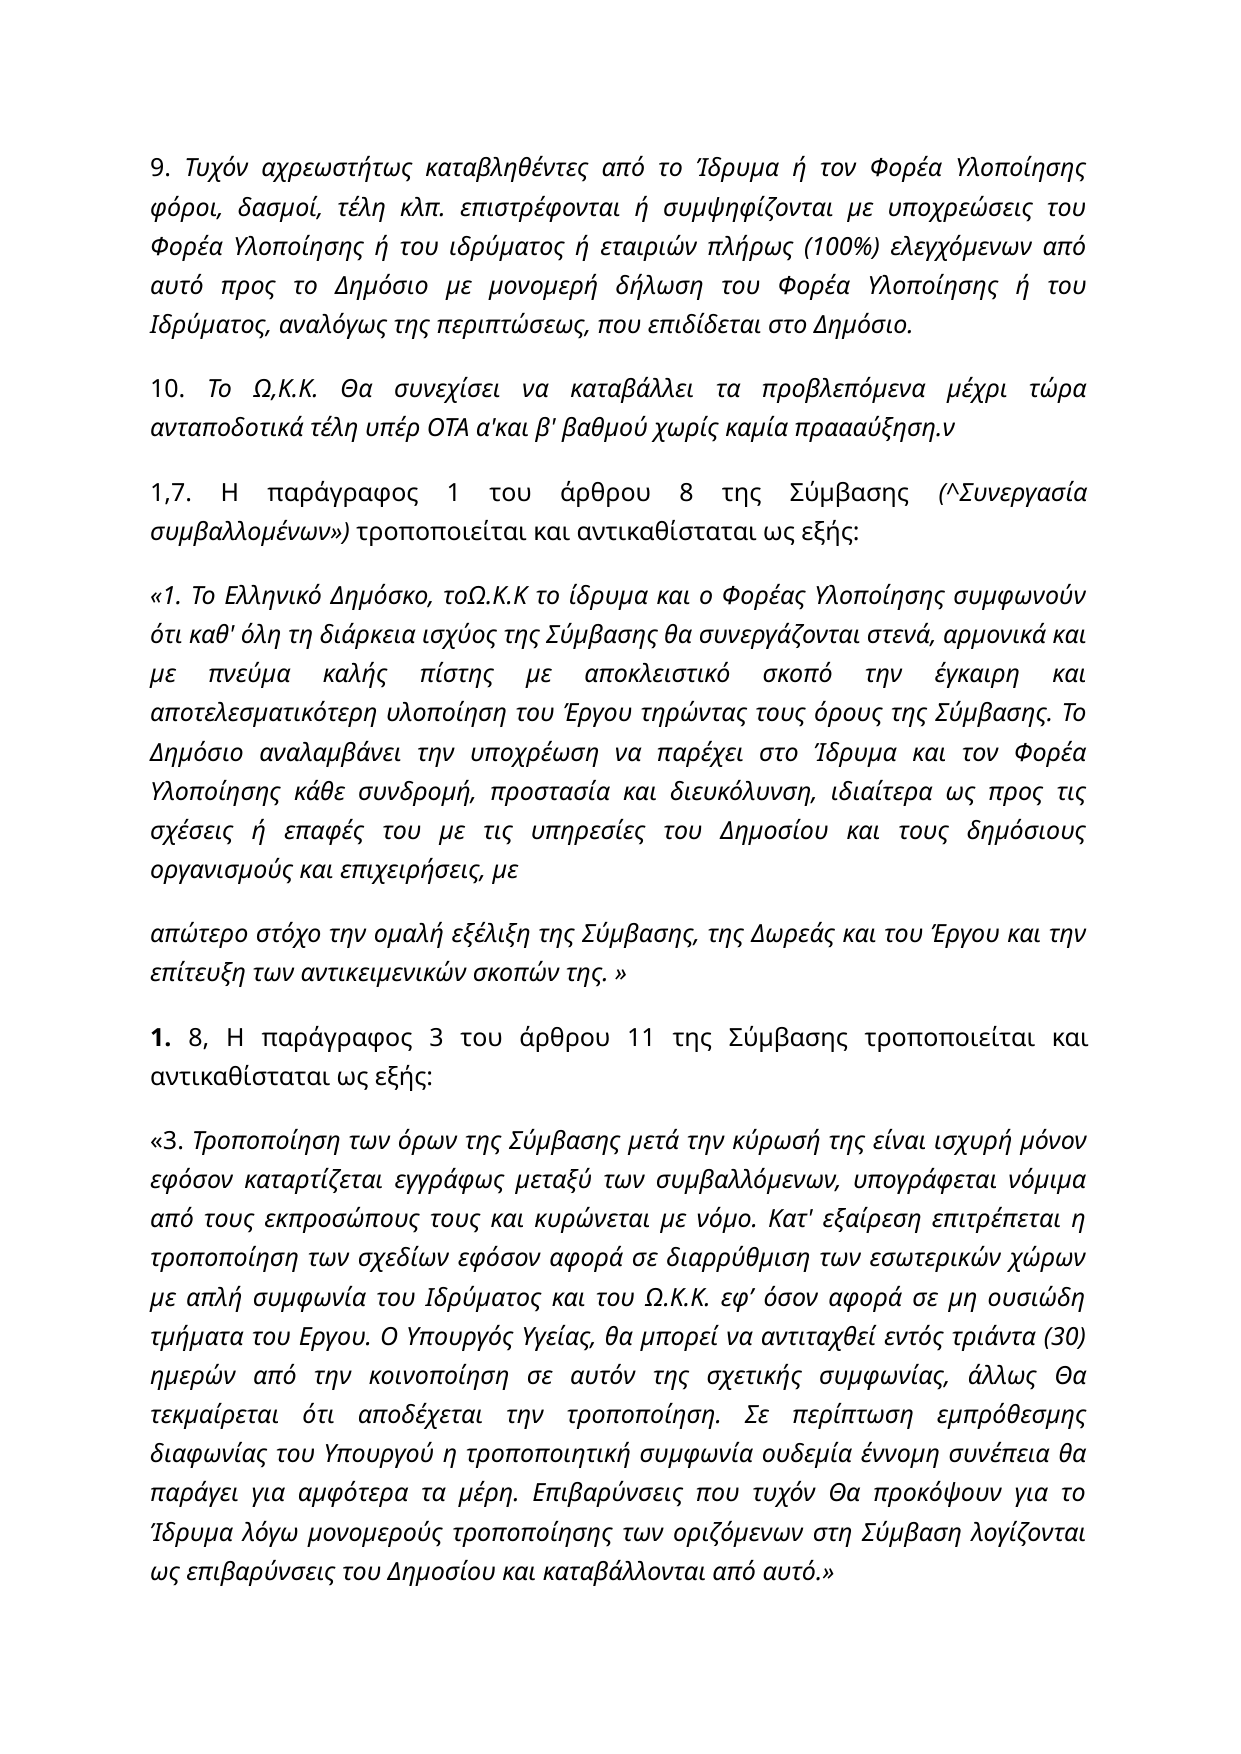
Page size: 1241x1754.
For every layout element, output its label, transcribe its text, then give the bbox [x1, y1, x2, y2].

text 10. Το Ω,Κ.Κ. Θα συνεχίσει να καταβάλλει τα προβλεπόμενα μέχρι τώρα ανταποδοτικά τέλη υπέρ ΟΤΑ α'και β' βαθμού χωρίς καμία πραααύξηση.ν [150, 371, 1090, 444]
text 1,7. Η παράγραφος 1 του άρθρου 8 της Σύμβασης (^Συνεργασία συμβαλλομένων») τροποποιείται και αντικαθίσταται ως εξής: [150, 474, 1090, 547]
text «1. Το Ελληνικό Δημόσκο, τοΩ.Κ.Κ το ίδρυμα και ο Φορέας Υλοποίησης συμφωνούν ότι καθ' όλη τη διάρκεια ισχύος της Σύμβασης θα συνεργάζονται στενά, αρμονικά και με πνεύμα καλής πίστης με αποκλειστικό σκοπό την έγκαιρη και αποτελεσματικότερη υλοποίηση του Έργου τηρώντας τους όρους της Σύμβασης. Το Δημόσιο αναλαμβάνει την υποχρέωση να παρέχει στο Ίδρυμα και τον Φορέα Υλοποίησης κάθε συνδρομή, προστασία και διευκόλυνση, ιδιαίτερα ως προς τις σχέσεις ή επαφές του με τις υπηρεσίες του Δημοσίου και τους δημόσιους οργανισμούς και επιχειρήσεις, με [150, 577, 1090, 886]
text 9. Τυχόν αχρεωστήτως καταβληθέντες από το Ίδρυμα ή τον Φορέα Υλοποίησης φόροι, δασμοί, τέλη κλπ. επιστρέφονται ή συμψηφίζονται με υποχρεώσεις του Φορέα Υλοποίησης ή του ιδρύματος ή εταιριών πλήρως (100%) ελεγχόμενων από αυτό προς το Δημόσιο με μονομερή δήλωση του Φορέα Υλοποίησης ή του Ιδρύματος, αναλόγως της περιπτώσεως, που επιδίδεται στο Δημόσιο. [150, 150, 1090, 341]
text 1. 8, Η παράγραφος 3 του άρθρου 11 της Σύμβασης τροποποιείται και αντικαθίσταται ως εξής: [150, 1019, 1090, 1092]
text «3. Τροποποίηση των όρων της Σύμβασης μετά την κύρωσή της είναι ισχυρή μόνον εφόσον καταρτίζεται εγγράφως μεταξύ των συμβαλλόμενων, υπογράφεται νόμιμα από τους εκπροσώπους τους και κυρώνεται με νόμο. Κατ' εξαίρεση επιτρέπεται η τροποποίηση των σχεδίων εφόσον αφορά σε διαρρύθμιση των εσωτερικών χώρων με απλή συμφωνία του Ιδρύματος και του Ω.Κ.Κ. εφ’ όσον αφορά σε μη ουσιώδη τμήματα του Εργου. Ο Υπουργός Υγείας, θα μπορεί να αντιταχθεί εντός τριάντα (30) ημερών από την κοινοποίηση σε αυτόν της σχετικής συμφωνίας, άλλως Θα τεκμαίρεται ότι αποδέχεται την τροποποίηση. Σε περίπτωση εμπρόθεσμης διαφωνίας του Υπουργού η τροποποιητική συμφωνία ουδεμία έννομη συνέπεια θα παράγει για αμφότερα τα μέρη. Επιβαρύνσεις που τυχόν Θα προκόψουν για το Ίδρυμα λόγω μονομερούς τροποποίησης των οριζόμενων στη Σύμβαση λογίζονται ως επιβαρύνσεις του Δημοσίου και καταβάλλονται από αυτό.» [150, 1122, 1090, 1587]
text απώτερο στόχο την ομαλή εξέλιξη της Σύμβασης, της Δωρεάς και του Έργου και την επίτευξη των αντικειμενικών σκοπών της. » [150, 916, 1090, 989]
